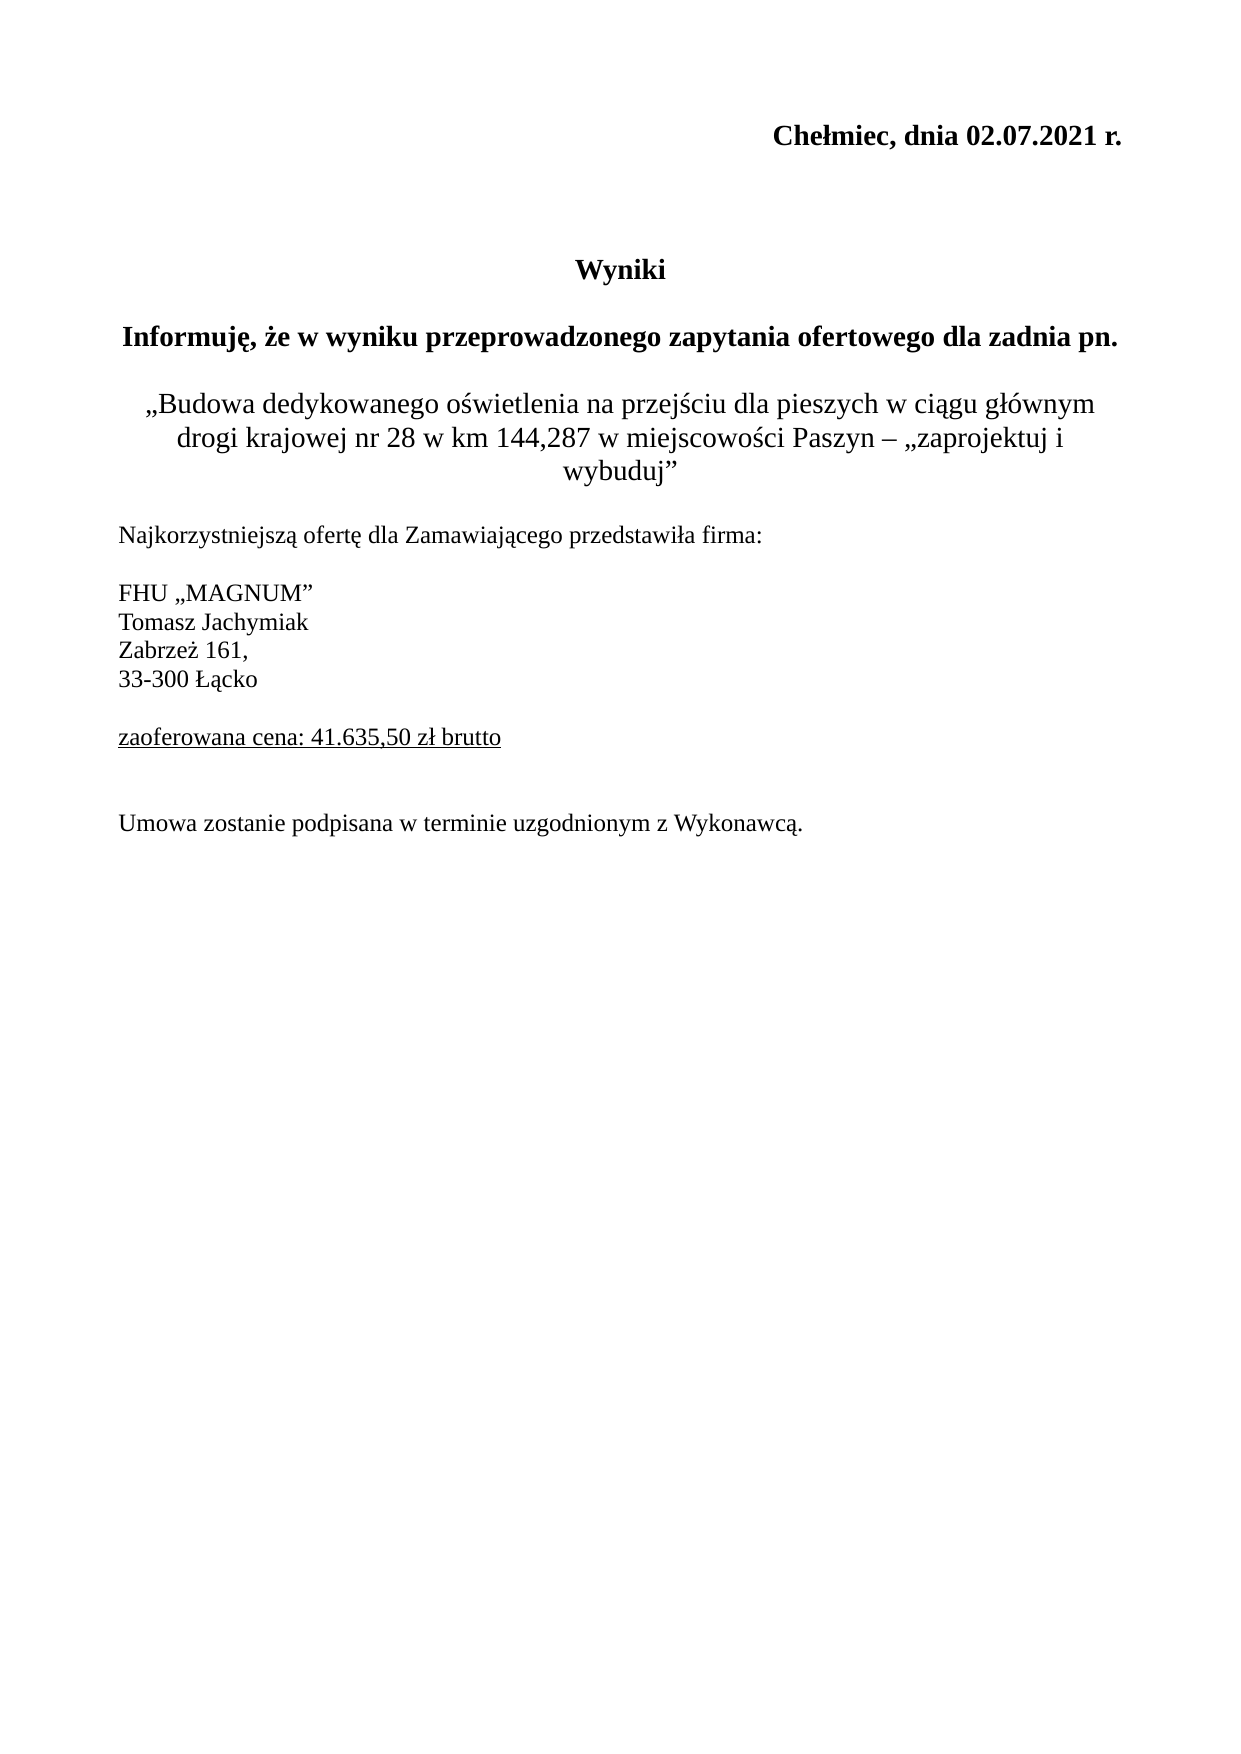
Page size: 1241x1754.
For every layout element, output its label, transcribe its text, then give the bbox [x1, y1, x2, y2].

text 33-300 Łącko [118, 664, 1122, 693]
text Chełmiec, dnia 02.07.2021 r. [118, 118, 1122, 152]
text zaoferowana cena: 41.635,50 zł brutto [118, 722, 1122, 751]
text Zabrzeż 161, [118, 636, 1122, 664]
text Najkorzystniejszą ofertę dla Zamawiającego przedstawiła firma: [118, 521, 1122, 549]
text Tomasz Jachymiak [118, 607, 1122, 636]
text Informuję, że w wyniku przeprowadzonego zapytania ofertowego dla zadnia pn. [118, 319, 1122, 353]
text „Budowa dedykowanego oświetlenia na przejściu dla pieszych w ciągu głównym drogi krajowej nr 28 w km 144,287 w miejscowości Paszyn – „zaprojektuj i wybuduj” [118, 386, 1122, 487]
text Umowa zostanie podpisana w terminie uzgodnionym z Wykonawcą. [118, 808, 1122, 837]
text FHU „MAGNUM” [118, 578, 1122, 607]
text Wyniki [118, 252, 1122, 286]
